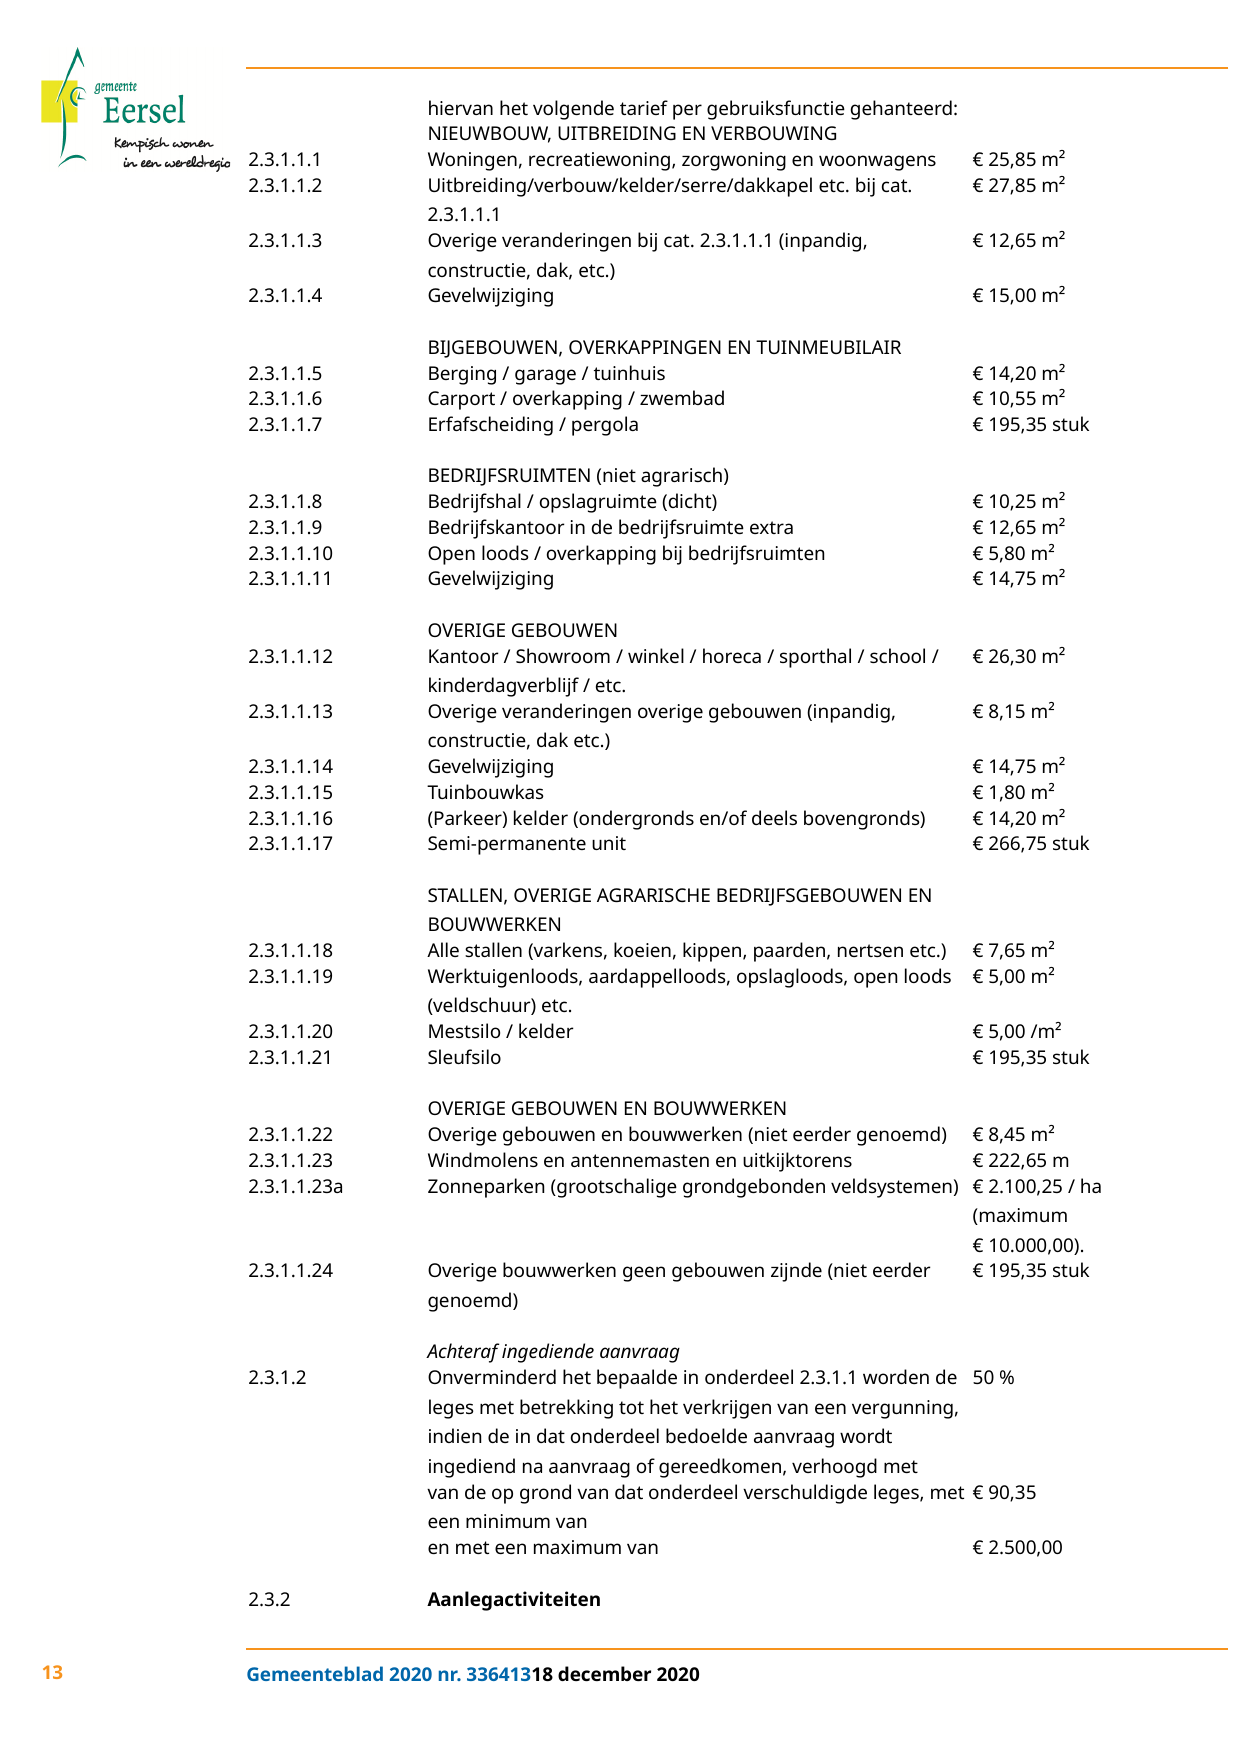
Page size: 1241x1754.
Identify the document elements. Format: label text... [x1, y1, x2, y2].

table_cell [973, 463, 1152, 488]
table_cell 2.3.1.1.12 [248, 643, 427, 698]
table_cell 2.3.1.1.6 [248, 386, 427, 411]
table_cell € 26,30 m² [973, 643, 1152, 698]
table_cell Achteraf ingediende aanvraag [427, 1339, 972, 1364]
table_cell Sleufsilo [427, 1044, 972, 1070]
table_cell [248, 617, 427, 643]
table_cell € 27,85 m² [973, 172, 1152, 227]
table_cell [427, 1070, 972, 1096]
table_cell [973, 1313, 1152, 1339]
table_cell 50 % [973, 1365, 1152, 1479]
table_cell € 10,25 m² [973, 489, 1152, 514]
table_cell [973, 1339, 1152, 1364]
table_cell [973, 1586, 1152, 1611]
table_cell Tuinbouwkas [427, 779, 972, 805]
table_cell 2.3.2 [248, 1586, 427, 1611]
table_cell Werktuigenloods, aardappelloods, opslagloods, open loods (veldschuur) etc. [427, 963, 972, 1018]
table_cell Carport / overkapping / zwembad [427, 386, 972, 411]
table_cell [248, 882, 427, 937]
table_cell [973, 334, 1152, 360]
table_cell € 14,75 m² [973, 754, 1152, 779]
table_cell € 5,00 /m² [973, 1019, 1152, 1044]
table_cell 2.3.1.2 [248, 1365, 427, 1479]
table_cell [248, 334, 427, 360]
table_cell € 14,20 m² [973, 360, 1152, 386]
table_cell Aanlegactiviteiten [427, 1586, 972, 1611]
table_cell Semi-permanente unit [427, 831, 972, 856]
table_cell BEDRIJFSRUIMTEN (niet agrarisch) [427, 463, 972, 488]
table_cell 2.3.1.1.5 [248, 360, 427, 386]
table_cell [973, 617, 1152, 643]
table_cell € 8,45 m² [973, 1121, 1152, 1147]
table_cell [427, 856, 972, 882]
table_cell [427, 308, 972, 334]
table_cell Bedrijfshal / opslagruimte (dicht) [427, 489, 972, 514]
table_cell Alle stallen (varkens, koeien, kippen, paarden, nertsen etc.) [427, 938, 972, 963]
table_cell 2.3.1.1.15 [248, 779, 427, 805]
table_cell [248, 591, 427, 617]
table_cell € 12,65 m² [973, 514, 1152, 540]
table_cell 2.3.1.1.11 [248, 566, 427, 591]
table_cell Overige gebouwen en bouwwerken (niet eerder genoemd) [427, 1121, 972, 1147]
table_cell Woningen, recreatiewoning, zorgwoning en woonwagens [427, 146, 972, 172]
table_cell [248, 1339, 427, 1364]
table_cell Gevelwijziging [427, 566, 972, 591]
table_cell 2.3.1.1.22 [248, 1121, 427, 1147]
table_cell Overige veranderingen bij cat. 2.3.1.1.1 (inpandig, constructie, dak, etc.) [427, 227, 972, 283]
table_cell 2.3.1.1.18 [248, 938, 427, 963]
table_cell [427, 591, 972, 617]
table_cell Kantoor / Showroom / winkel / horeca / sporthal / school / kinderdagverblijf / etc. [427, 643, 972, 698]
table_cell € 90,35 [973, 1479, 1152, 1534]
table_cell [427, 437, 972, 463]
table_cell STALLEN, OVERIGE AGRARISCHE BEDRIJFSGEBOUWEN EN BOUWWERKEN [427, 882, 972, 937]
table_cell 2.3.1.1.8 [248, 489, 427, 514]
table_cell Uitbreiding/verbouw/kelder/serre/dakkapel etc. bij cat. 2.3.1.1.1 [427, 172, 972, 227]
table_cell Windmolens en antennemasten en uitkijktorens [427, 1147, 972, 1173]
table_cell Mestsilo / kelder [427, 1019, 972, 1044]
table_cell € 2.100,25 / ha (maximum € 10.000,00). [973, 1173, 1152, 1258]
table_cell Bedrijfskantoor in de bedrijfsruimte extra [427, 514, 972, 540]
table_cell € 2.500,00 [973, 1534, 1152, 1560]
table_cell Overige bouwwerken geen gebouwen zijnde (niet eerder genoemd) [427, 1258, 972, 1313]
table_cell 2.3.1.1.13 [248, 698, 427, 753]
table_cell [248, 1560, 427, 1586]
table_cell [248, 1096, 427, 1121]
table_cell € 195,35 stuk [973, 411, 1152, 437]
table_cell 2.3.1.1.16 [248, 805, 427, 831]
table_cell € 195,35 stuk [973, 1044, 1152, 1070]
table_cell en met een maximum van [427, 1534, 972, 1560]
table_cell € 195,35 stuk [973, 1258, 1152, 1313]
table_cell Onverminderd het bepaalde in onderdeel 2.3.1.1 worden de leges met betrekking tot het verkrijgen van een vergunning, indien de in dat onderdeel bedoelde aanvraag wordt ingediend na aanvraag of gereedkomen, verhoogd met [427, 1365, 972, 1479]
table_cell Erfafscheiding / pergola [427, 411, 972, 437]
table_cell NIEUWBOUW, UITBREIDING EN VERBOUWING [427, 121, 972, 146]
table_cell 2.3.1.1.2 [248, 172, 427, 227]
table_cell [973, 856, 1152, 882]
table_cell 2.3.1.1.7 [248, 411, 427, 437]
table_cell [248, 1534, 427, 1560]
table_cell € 15,00 m² [973, 283, 1152, 308]
table_cell [248, 308, 427, 334]
table_cell € 1,80 m² [973, 779, 1152, 805]
table_cell € 8,15 m² [973, 698, 1152, 753]
table_cell 2.3.1.1.10 [248, 540, 427, 566]
table_cell Open loods / overkapping bij bedrijfsruimten [427, 540, 972, 566]
table_cell [427, 1560, 972, 1586]
table_cell Gevelwijziging [427, 754, 972, 779]
table_cell € 14,20 m² [973, 805, 1152, 831]
table_cell [973, 1070, 1152, 1096]
table_cell [248, 121, 427, 146]
table_cell Overige veranderingen overige gebouwen (inpandig, constructie, dak etc.) [427, 698, 972, 753]
table_cell 2.3.1.1.19 [248, 963, 427, 1018]
table_cell € 222,65 m [973, 1147, 1152, 1173]
table_cell € 12,65 m² [973, 227, 1152, 283]
table_cell € 14,75 m² [973, 566, 1152, 591]
table_cell 2.3.1.1.24 [248, 1258, 427, 1313]
table_cell 2.3.1.1.4 [248, 283, 427, 308]
table_cell [248, 1313, 427, 1339]
table_cell [973, 882, 1152, 937]
table_cell 2.3.1.1.17 [248, 831, 427, 856]
table_cell [248, 856, 427, 882]
table_cell OVERIGE GEBOUWEN [427, 617, 972, 643]
table_cell [973, 437, 1152, 463]
table_cell € 266,75 stuk [973, 831, 1152, 856]
table_cell Zonneparken (grootschalige grondgebonden veldsystemen) [427, 1173, 972, 1258]
table_cell 2.3.1.1.1 [248, 146, 427, 172]
table_cell 2.3.1.1.9 [248, 514, 427, 540]
table_cell [973, 591, 1152, 617]
table_cell Gevelwijziging [427, 283, 972, 308]
table_cell hiervan het volgende tarief per gebruiksfunctie gehanteerd: [427, 95, 972, 121]
table_cell [248, 463, 427, 488]
table_cell [973, 1560, 1152, 1586]
table_cell € 10,55 m² [973, 386, 1152, 411]
table_cell [248, 1070, 427, 1096]
table_cell [973, 95, 1152, 121]
table_cell € 25,85 m² [973, 146, 1152, 172]
table_cell 2.3.1.1.14 [248, 754, 427, 779]
table_cell OVERIGE GEBOUWEN EN BOUWWERKEN [427, 1096, 972, 1121]
picture [41, 47, 231, 172]
table_cell [427, 1313, 972, 1339]
table_cell (Parkeer) kelder (ondergronds en/of deels bovengronds) [427, 805, 972, 831]
table_cell [248, 437, 427, 463]
table_cell 2.3.1.1.3 [248, 227, 427, 283]
table_cell Berging / garage / tuinhuis [427, 360, 972, 386]
table_cell € 5,00 m² [973, 963, 1152, 1018]
table_cell 2.3.1.1.23a [248, 1173, 427, 1258]
table_cell [973, 121, 1152, 146]
table_cell 2.3.1.1.23 [248, 1147, 427, 1173]
table_cell [973, 308, 1152, 334]
table_cell 2.3.1.1.21 [248, 1044, 427, 1070]
table_cell 2.3.1.1.20 [248, 1019, 427, 1044]
table_cell BIJGEBOUWEN, OVERKAPPINGEN EN TUINMEUBILAIR [427, 334, 972, 360]
table_cell € 7,65 m² [973, 938, 1152, 963]
table_cell [248, 95, 427, 121]
table_cell € 5,80 m² [973, 540, 1152, 566]
table_cell [248, 1479, 427, 1534]
table_cell van de op grond van dat onderdeel verschuldigde leges, met een minimum van [427, 1479, 972, 1534]
table_cell [973, 1096, 1152, 1121]
